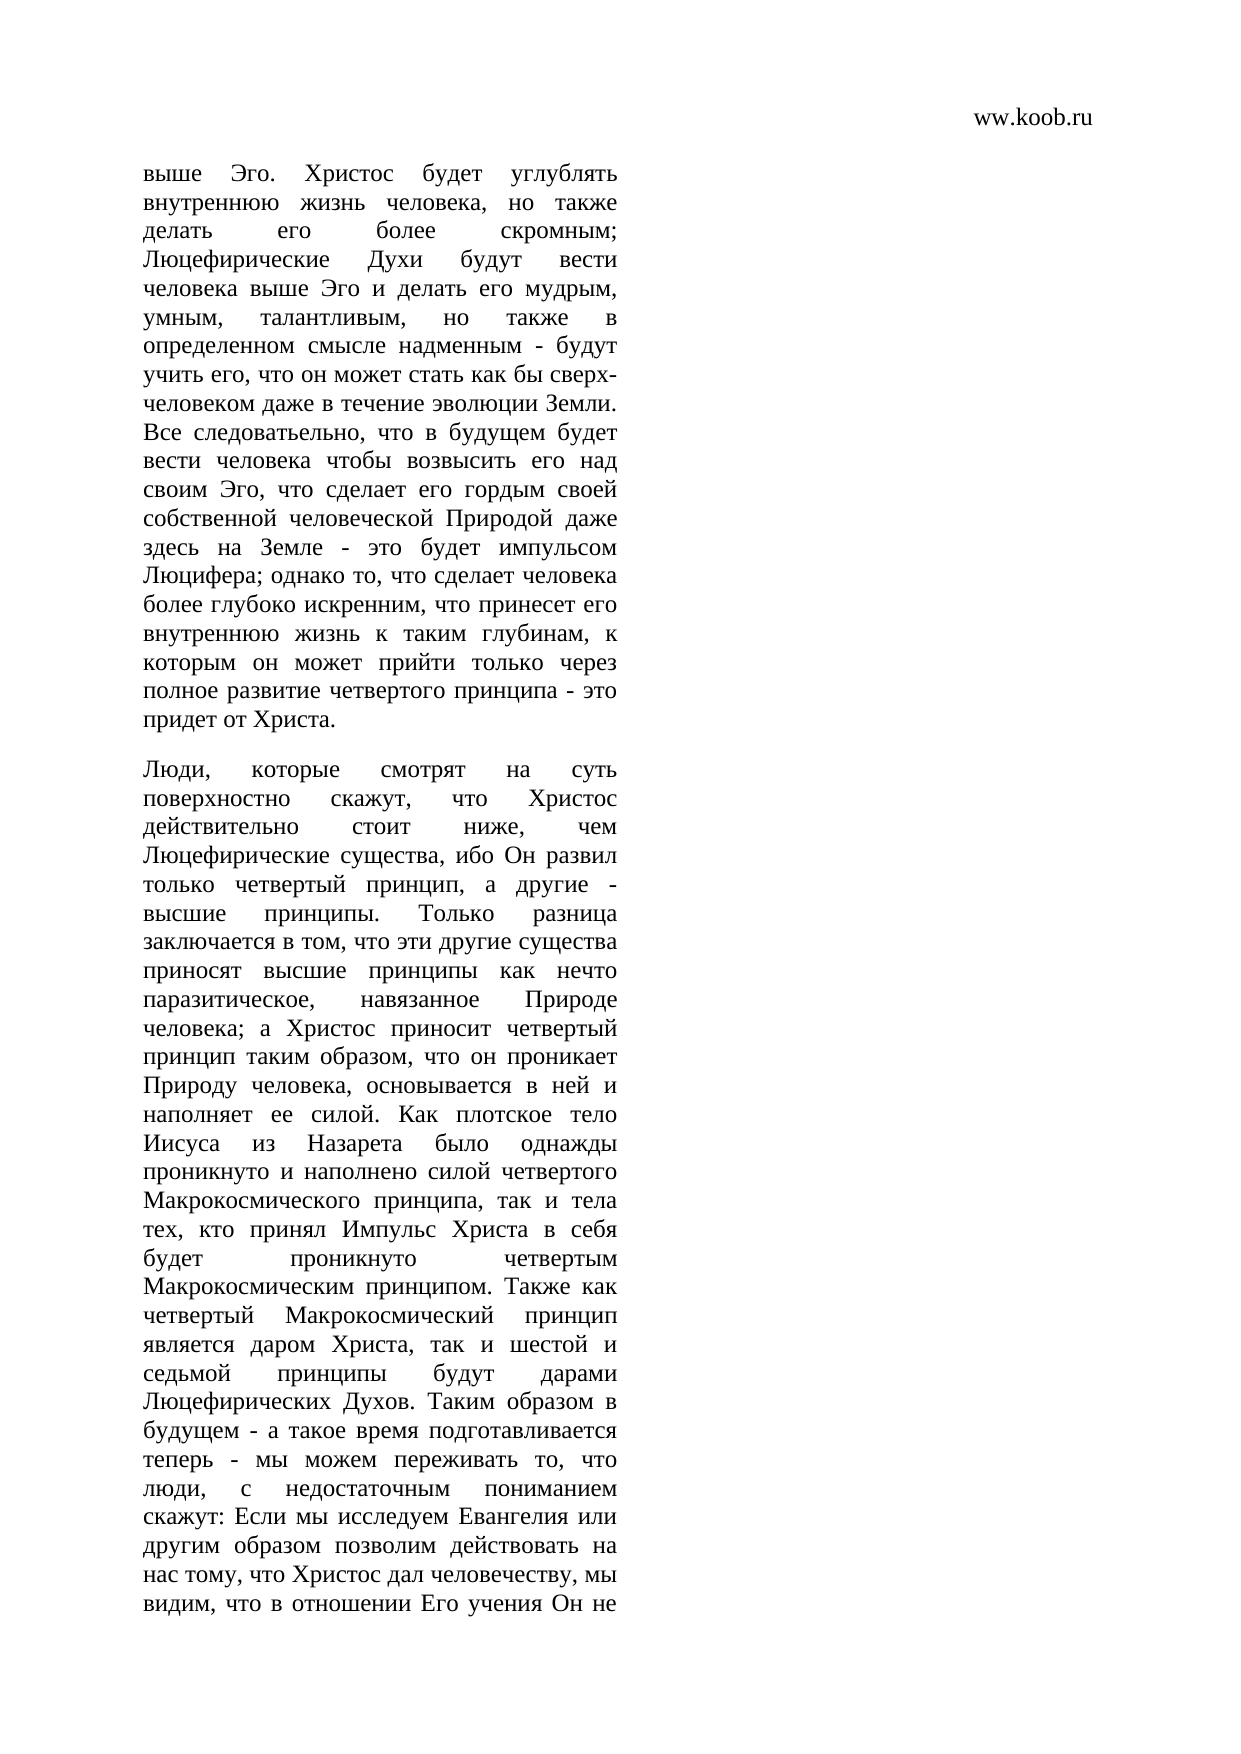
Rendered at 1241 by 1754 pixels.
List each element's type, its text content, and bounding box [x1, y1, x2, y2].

table_header выше Эго. Христос будет углублять внутреннюю жизнь человека, но также делать его более скромным; Люцефирические Духи будут вести человека выше Эго и делать его мудрым, умным, талантливым, но также в определенном смысле надменным - будут учить его, что он может стать как бы сверх-человеком даже в течение эволюции Земли. Все следоватьельно, что в будущем будет вести человека чтобы возвысить его над своим Эго, что сделает его гордым своей собственной человеческой Природой даже здесь на Земле - это будет импульсом Люцифера; однако то, что сделает человека более глубоко искренним, что принесет его внутреннюю жизнь к таким глубинам, к которым он может прийти только через полное развитие четвертого принципа - это придет от Христа. Люди, которые смотрят на суть поверхностно скажут, что Христос действительно стоит ниже, чем Люцефирические существа, ибо Он развил только четвертый принцип, а другие - высшие принципы. Только разница заключается в том, что эти другие существа приносят высшие принципы как нечто паразитическое, навязанное Природе человека; а Христос приносит четвертый принцип таким образом, что он проникает Природу человека, основывается в ней и наполняет ее силой. Как плотское тело Иисуса из Назарета было однажды проникнуто и наполнено силой четвертого Макрокосмического принципа, так и тела тех, кто принял Импульс Христа в себя будет проникнуто четвертым Макрокосмическим принципом. Также как четвертый Макрокосмический принцип является даром Христа, так и шестой и седьмой принципы будут дарами Люцефирических Духов. Таким образом в будущем - а такое время подготавливается теперь - мы можем переживать то, что люди, с недостаточным пониманием скажут: Если мы исследуем Евангелия или другим образом позволим действовать на нас тому, что Христос дал человечеству, мы видим, что в отношении Его учения Он не [143, 148, 618, 1616]
table_header [618, 148, 1093, 1616]
